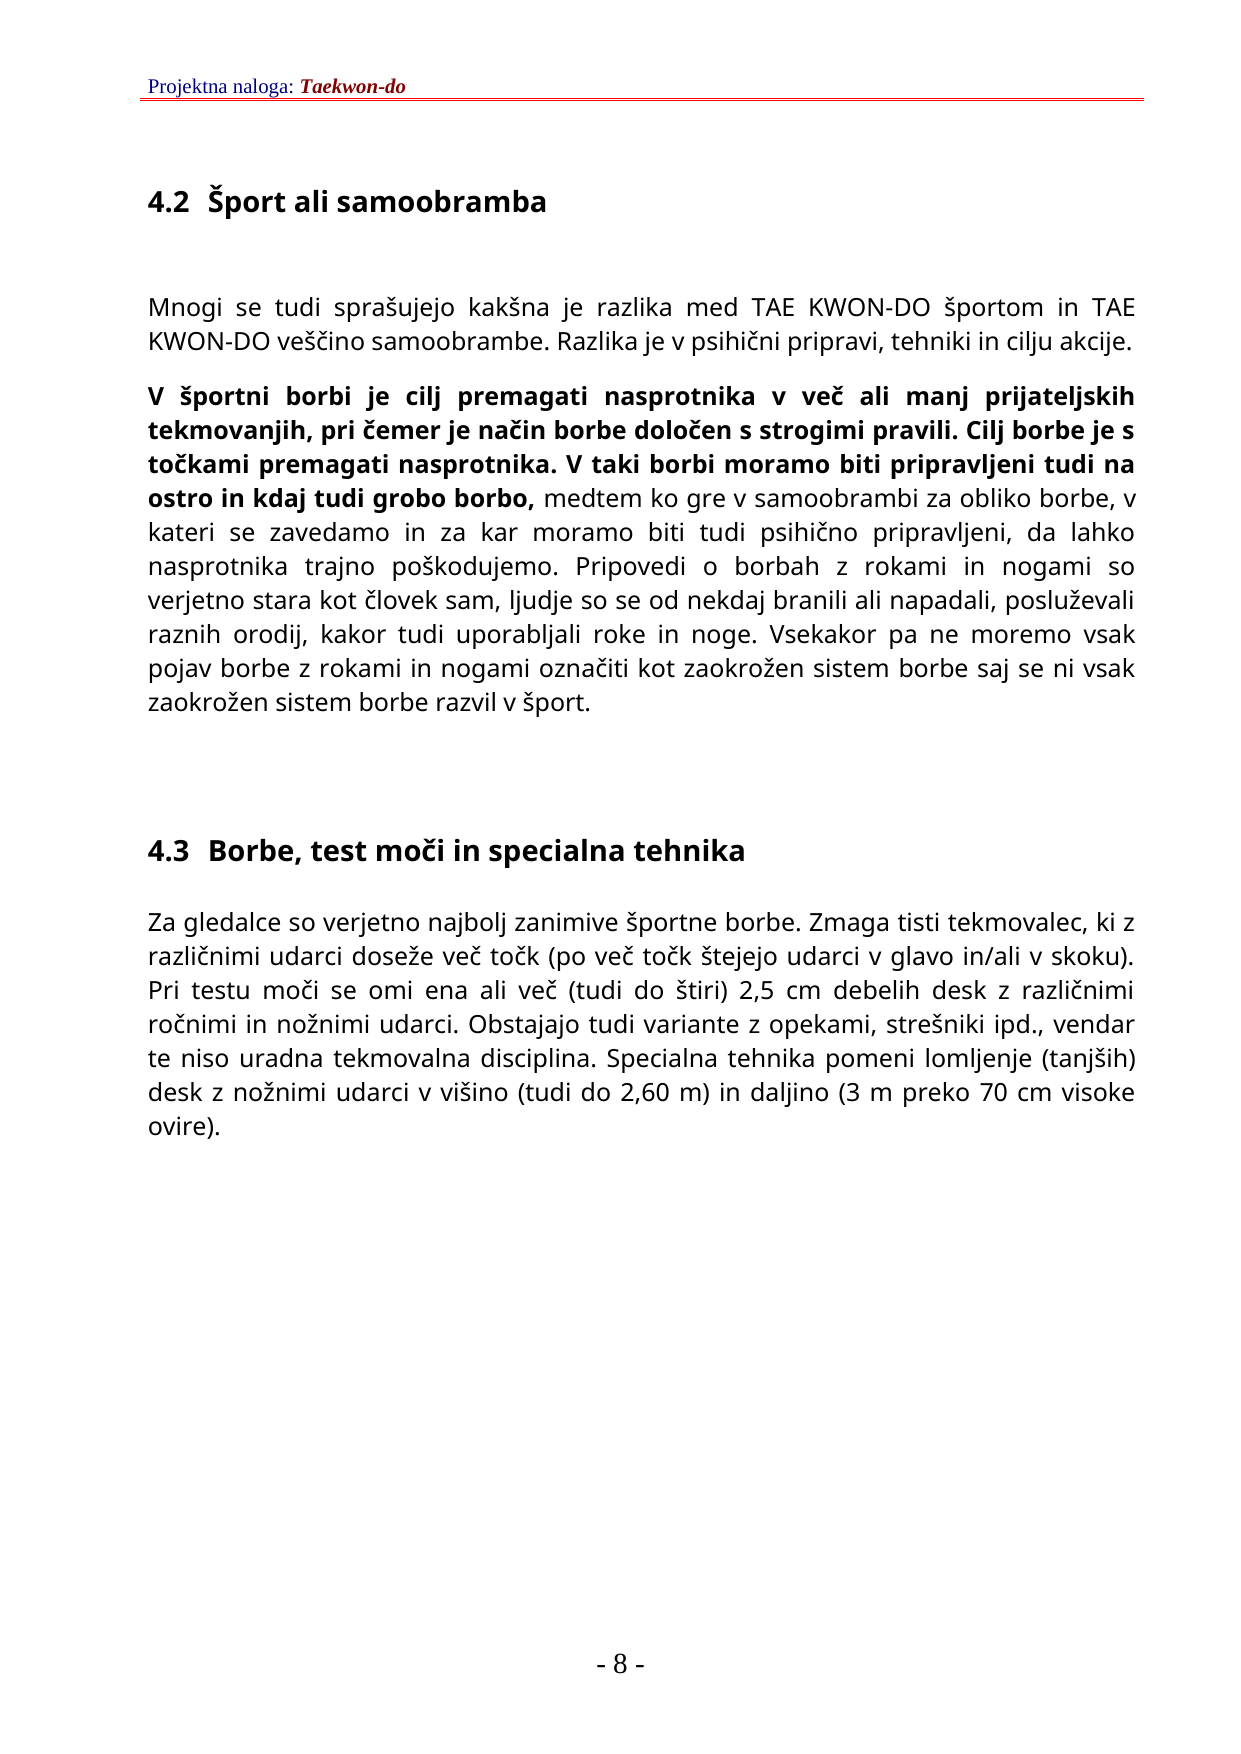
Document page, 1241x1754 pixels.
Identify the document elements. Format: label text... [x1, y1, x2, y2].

text Mnogi se tudi sprašujejo kakšna je razlika med TAE KWON-DO športom in TAE KWON-DO veščino samoobrambe. Razlika je v psihični pripravi, tehniki in cilju akcije. [148, 289, 1137, 358]
subtitle Šport ali samoobramba [148, 181, 1137, 221]
subtitle Borbe, test moči in specialna tehnika [148, 830, 1137, 870]
text V športni borbi je cilj premagati nasprotnika v več ali manj prijateljskih tekmovanjih, pri čemer je način borbe določen s strogimi pravili. Cilj borbe je s točkami premagati nasprotnika. V taki borbi moramo biti pripravljeni tudi na ostro in kdaj tudi grobo borbo, medtem ko gre v samoobrambi za obliko borbe, v kateri se zavedamo in za kar moramo biti tudi psihično pripravljeni, da lahko nasprotnika trajno poškodujemo. Pripovedi o borbah z rokami in nogami so verjetno stara kot človek sam, ljudje so se od nekdaj branili ali napadali, posluževali raznih orodij, kakor tudi uporabljali roke in noge. Vsekakor pa ne moremo vsak pojav borbe z rokami in nogami označiti kot zaokrožen sistem borbe saj se ni vsak zaokrožen sistem borbe razvil v šport. [148, 378, 1137, 719]
text Za gledalce so verjetno najbolj zanimive športne borbe. Zmaga tisti tekmovalec, ki z različnimi udarci doseže več točk (po več točk štejejo udarci v glavo in/ali v skoku). Pri testu moči se omi ena ali več (tudi do štiri) 2,5 cm debelih desk z različnimi ročnimi in nožnimi udarci. Obstajajo tudi variante z opekami, strešniki ipd., vendar te niso uradna tekmovalna disciplina. Specialna tehnika pomeni lomljenje (tanjših) desk z nožnimi udarci v višino (tudi do 2,60 m) in daljino (3 m preko 70 cm visoke ovire). [148, 904, 1137, 1143]
